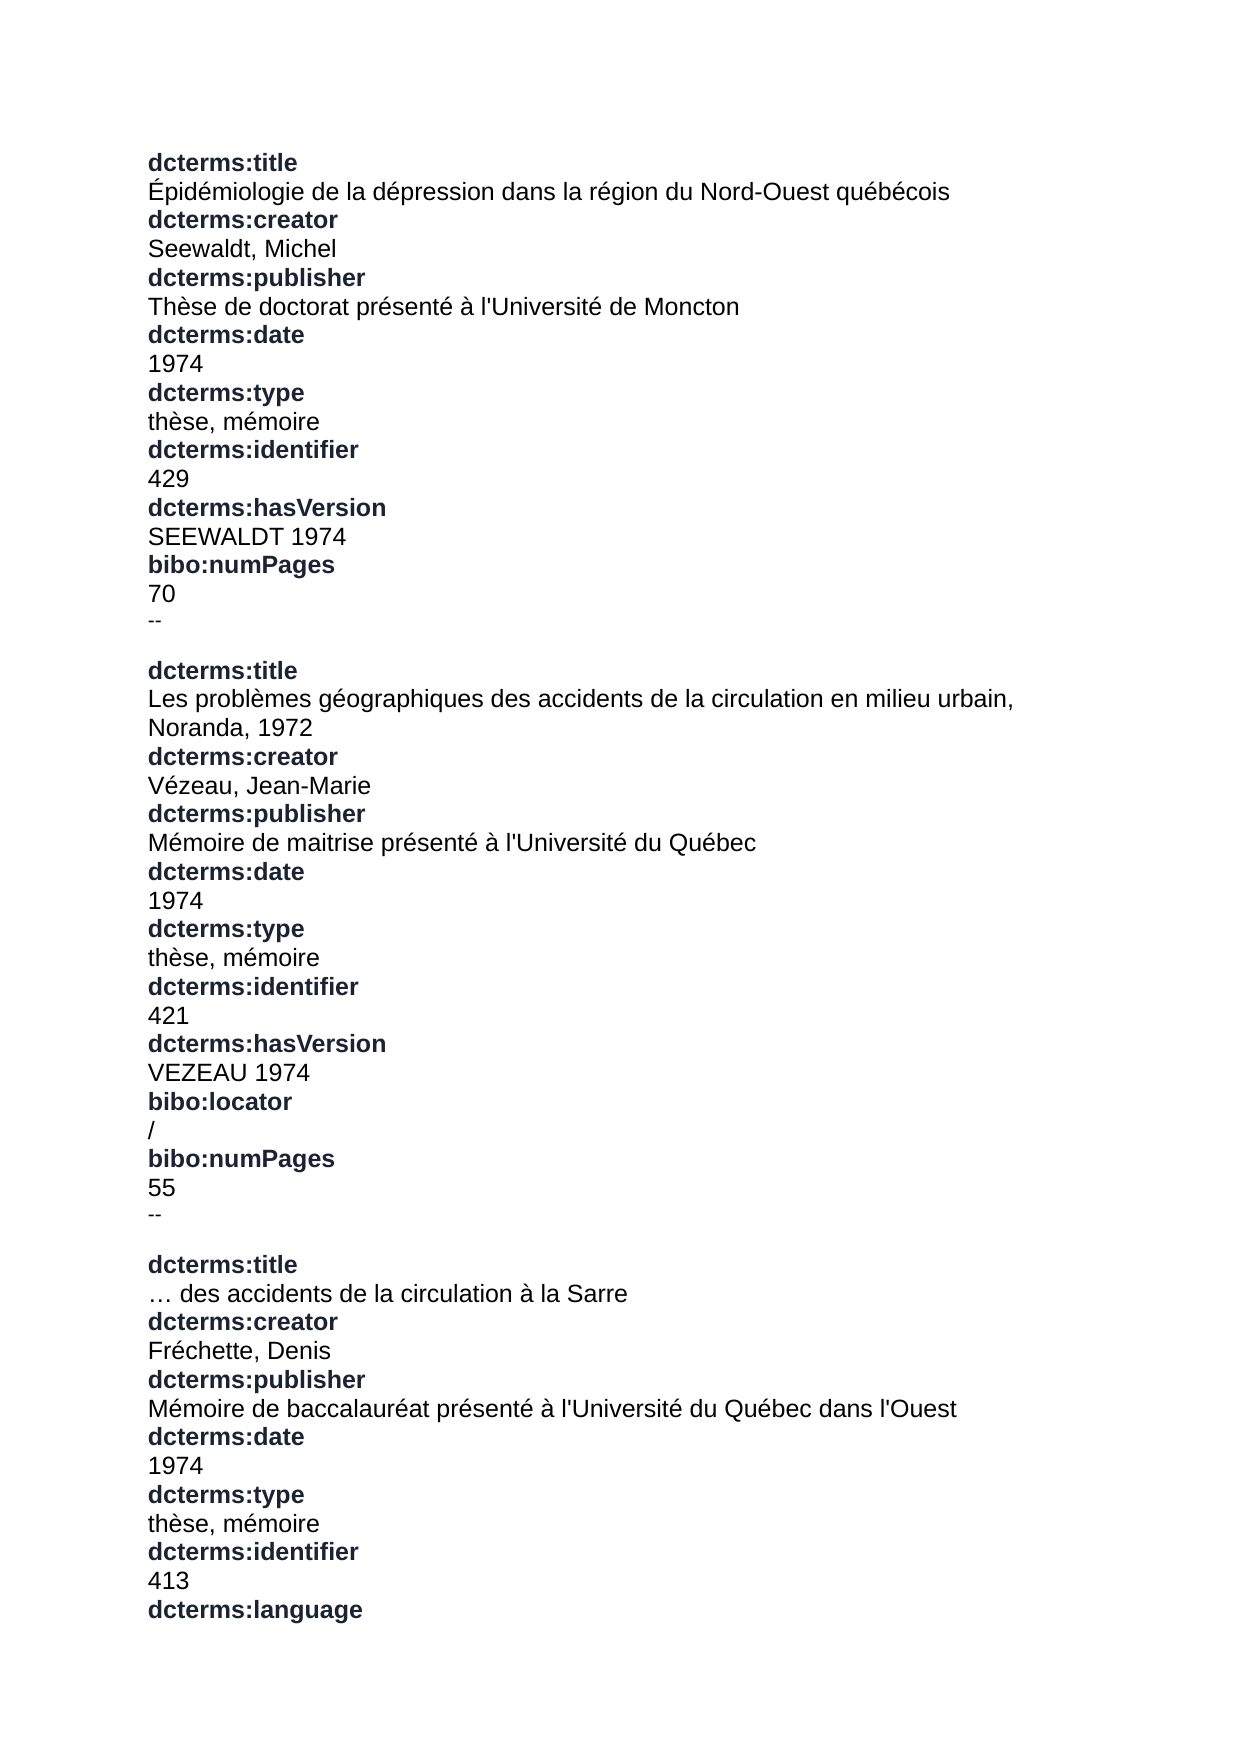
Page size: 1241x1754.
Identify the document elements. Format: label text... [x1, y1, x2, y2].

text Épidémiologie de la dépression dans la région du Nord-Ouest québécois [148, 176, 1092, 205]
text 55 [148, 1173, 1092, 1202]
text dcterms:title [148, 148, 1092, 176]
text dcterms:publisher [148, 263, 1092, 291]
text 1974 [148, 1451, 1092, 1480]
text dcterms:type [148, 1480, 1092, 1508]
text bibo:numPages [148, 1144, 1092, 1173]
text 429 [148, 464, 1092, 493]
text bibo:locator [148, 1087, 1092, 1116]
text 1974 [148, 886, 1092, 914]
text Mémoire de baccalauréat présenté à l'Université du Québec dans l'Ouest [148, 1393, 1092, 1422]
text 413 [148, 1566, 1092, 1595]
text Seewaldt, Michel [148, 234, 1092, 263]
text dcterms:date [148, 320, 1092, 349]
text dcterms:creator [148, 742, 1092, 771]
text Thèse de doctorat présenté à l'Université de Moncton [148, 291, 1092, 320]
text 421 [148, 1001, 1092, 1029]
text dcterms:identifier [148, 1537, 1092, 1566]
text dcterms:creator [148, 1307, 1092, 1336]
text Mémoire de maitrise présenté à l'Université du Québec [148, 828, 1092, 857]
text dcterms:date [148, 1422, 1092, 1451]
text Fréchette, Denis [148, 1336, 1092, 1365]
text SEEWALDT 1974 [148, 521, 1092, 550]
text … des accidents de la circulation à la Sarre [148, 1278, 1092, 1307]
text dcterms:type [148, 378, 1092, 406]
text dcterms:hasVersion [148, 1029, 1092, 1058]
text 70 [148, 579, 1092, 608]
text dcterms:identifier [148, 972, 1092, 1001]
text dcterms:publisher [148, 1365, 1092, 1393]
text thèse, mémoire [148, 943, 1092, 972]
text -- [148, 1202, 1092, 1226]
text thèse, mémoire [148, 1508, 1092, 1537]
text Les problèmes géographiques des accidents de la circulation en milieu urbain, Noranda, 1972 [148, 684, 1092, 742]
text dcterms:title [148, 656, 1092, 684]
text dcterms:creator [148, 205, 1092, 234]
text bibo:numPages [148, 550, 1092, 579]
text -- [148, 608, 1092, 632]
text VEZEAU 1974 [148, 1058, 1092, 1087]
text / [148, 1116, 1092, 1144]
text 1974 [148, 349, 1092, 378]
text dcterms:title [148, 1250, 1092, 1278]
text dcterms:identifier [148, 435, 1092, 464]
text thèse, mémoire [148, 406, 1092, 435]
text dcterms:publisher [148, 799, 1092, 828]
text dcterms:hasVersion [148, 493, 1092, 521]
text dcterms:type [148, 914, 1092, 943]
text Vézeau, Jean-Marie [148, 771, 1092, 799]
text dcterms:date [148, 857, 1092, 886]
text dcterms:language [148, 1595, 1092, 1623]
